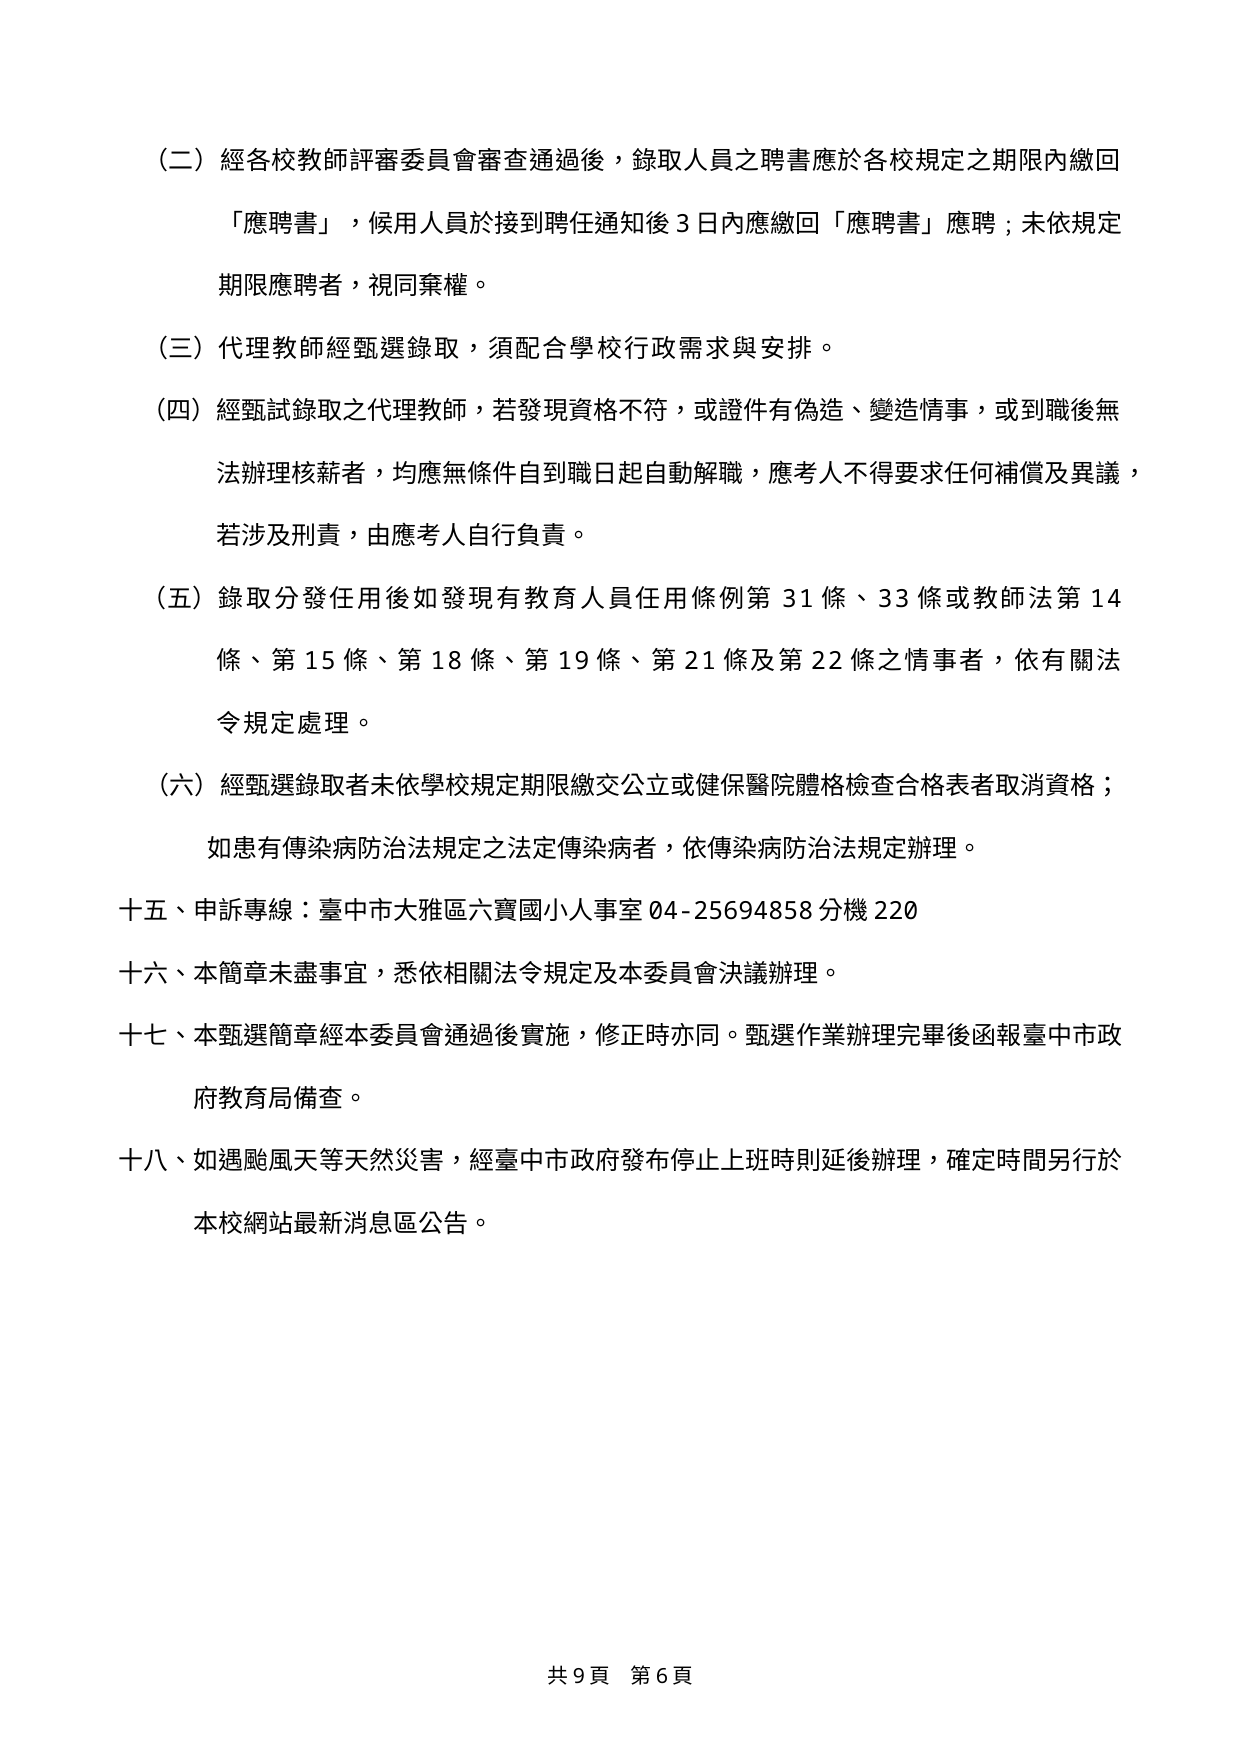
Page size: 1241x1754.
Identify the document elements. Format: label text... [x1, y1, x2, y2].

text 十七、本甄選簡章經本委員會通過後實施，修正時亦同。甄選作業辦理完畢後函報臺中市政府教育局備查。 [118, 992, 1122, 1117]
text 十五、申訴專線：臺中市大雅區六寶國小人事室04-25694858分機220 [118, 867, 1122, 930]
text 十六、本簡章未盡事宜，悉依相關法令規定及本委員會決議辦理。 [118, 930, 1122, 992]
text （四）經甄試錄取之代理教師，若發現資格不符，或證件有偽造、變造情事，或到職後無法辦理核薪者，均應無條件自到職日起自動解職，應考人不得要求任何補償及異議，若涉及刑責，由應考人自行負責。 [141, 367, 1122, 555]
text （二）經各校教師評審委員會審查通過後，錄取人員之聘書應於各校規定之期限內繳回「應聘書」，候用人員於接到聘任通知後3日內應繳回「應聘書」應聘﹔未依規定期限應聘者，視同棄權。 [143, 117, 1122, 305]
text 十八、如遇颱風天等天然災害，經臺中市政府發布停止上班時則延後辦理，確定時間另行於本校網站最新消息區公告。 [118, 1117, 1122, 1242]
text （三）代理教師經甄選錄取，須配合學校行政需求與安排。 [118, 305, 1122, 367]
text （六）經甄選錄取者未依學校規定期限繳交公立或健保醫院體格檢查合格表者取消資格；如患有傳染病防治法規定之法定傳染病者，依傳染病防治法規定辦理。 [144, 742, 1122, 867]
text （五）錄取分發任用後如發現有教育人員任用條例第31條、33條或教師法第14條、第15條、第18條、第19條、第21條及第22條之情事者，依有關法令規定處理。 [141, 555, 1122, 742]
